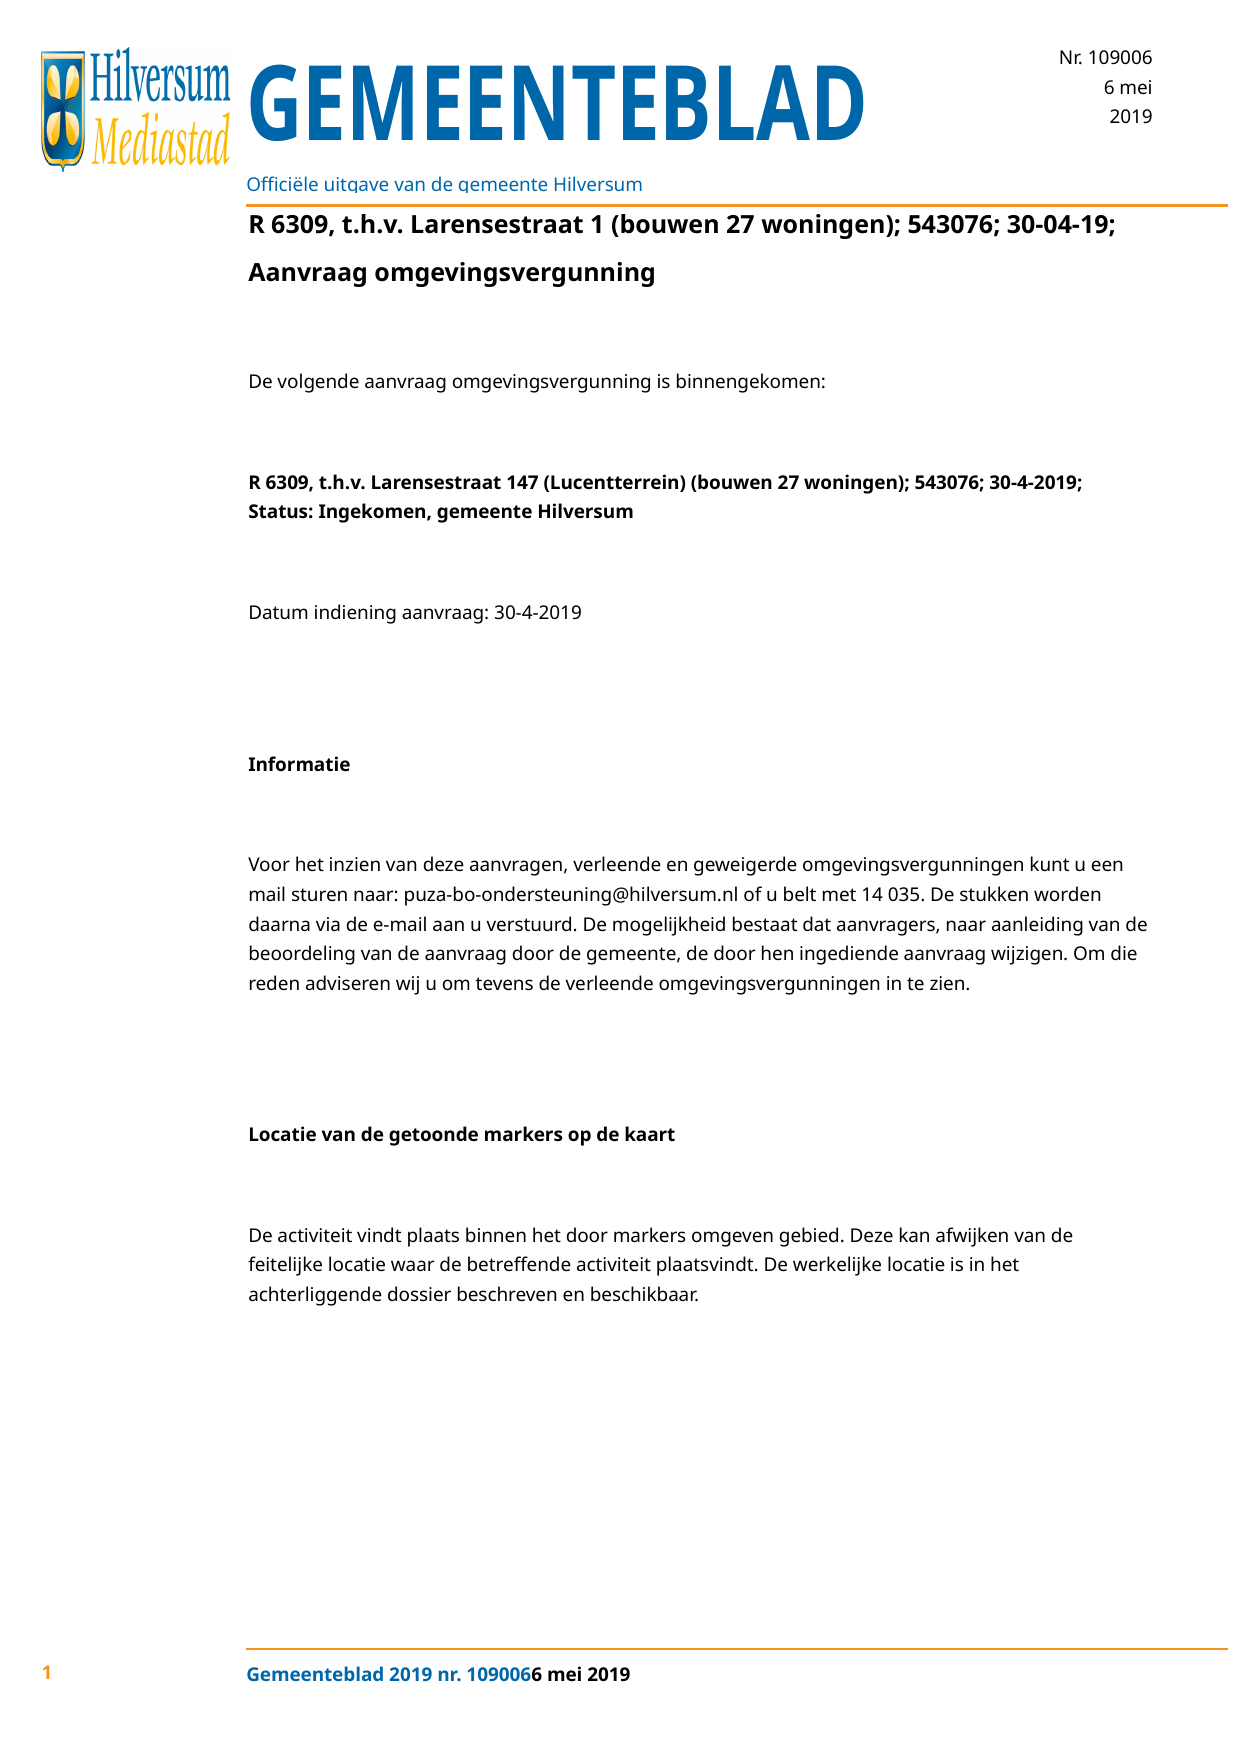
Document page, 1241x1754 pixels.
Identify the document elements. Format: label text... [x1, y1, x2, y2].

picture [41, 47, 231, 172]
text Informatie [248, 751, 1152, 777]
text De activiteit vindt plaats binnen het door markers omgeven gebied. Deze kan afwijken van de feitelijke locatie waar de betreffende activiteit plaatsvindt. De werkelijke locatie is in het achterliggende dossier beschreven en beschikbaar. [248, 1222, 1152, 1307]
text R 6309, t.h.v. Larensestraat 1 (bouwen 27 woningen); 543076; 30-04-19; Aanvraag omgevingsvergunning [248, 207, 1152, 288]
text De volgende aanvraag omgevingsvergunning is binnengekomen: [248, 368, 1152, 394]
text R 6309, t.h.v. Larensestraat 147 (Lucentterrein) (bouwen 27 woningen); 543076; 30-4-2019; Status: Ingekomen, gemeente Hilversum [248, 469, 1152, 524]
text Locatie van de getoonde markers op de kaart [248, 1121, 1152, 1147]
text Datum indiening aanvraag: 30-4-2019 [248, 599, 1152, 625]
text Voor het inzien van deze aanvragen, verleende en geweigerde omgevingsvergunningen kunt u een mail sturen naar: puza-bo-ondersteuning@hilversum.nl of u belt met 14 035. De stukken worden daarna via de e-mail aan u verstuurd. De mogelijkheid bestaat dat aanvragers, naar aanleiding van de beoordeling van de aanvraag door de gemeente, de door hen ingediende aanvraag wijzigen. Om die reden adviseren wij u om tevens de verleende omgevingsvergunningen in te zien. [248, 852, 1152, 996]
